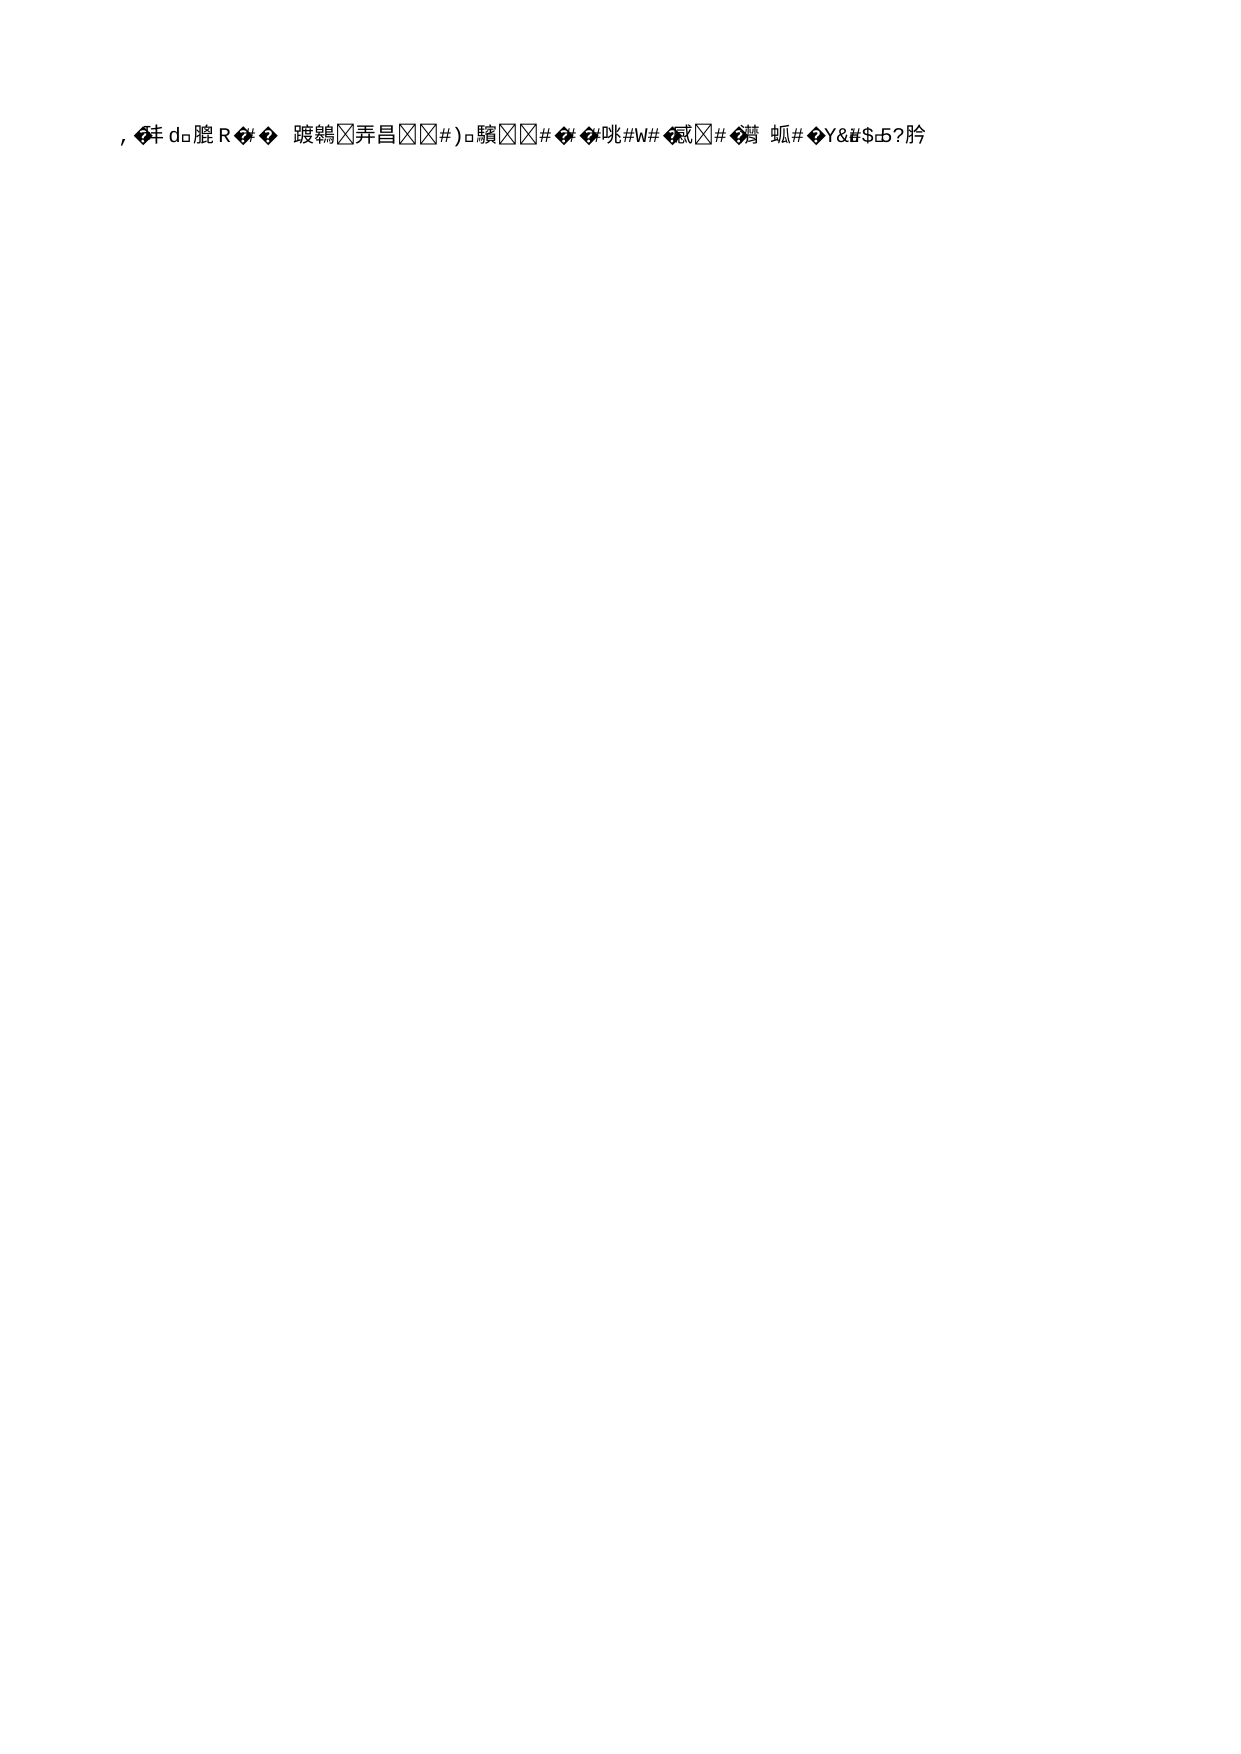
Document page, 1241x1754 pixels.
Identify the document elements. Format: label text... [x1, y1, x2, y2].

text ,�玤d膍R�#�踱鷎�弄昌��#)驞��#�#�#咷#W#�感�#�潸 蛌#�Y&#$5?肣 [118, 118, 1122, 148]
